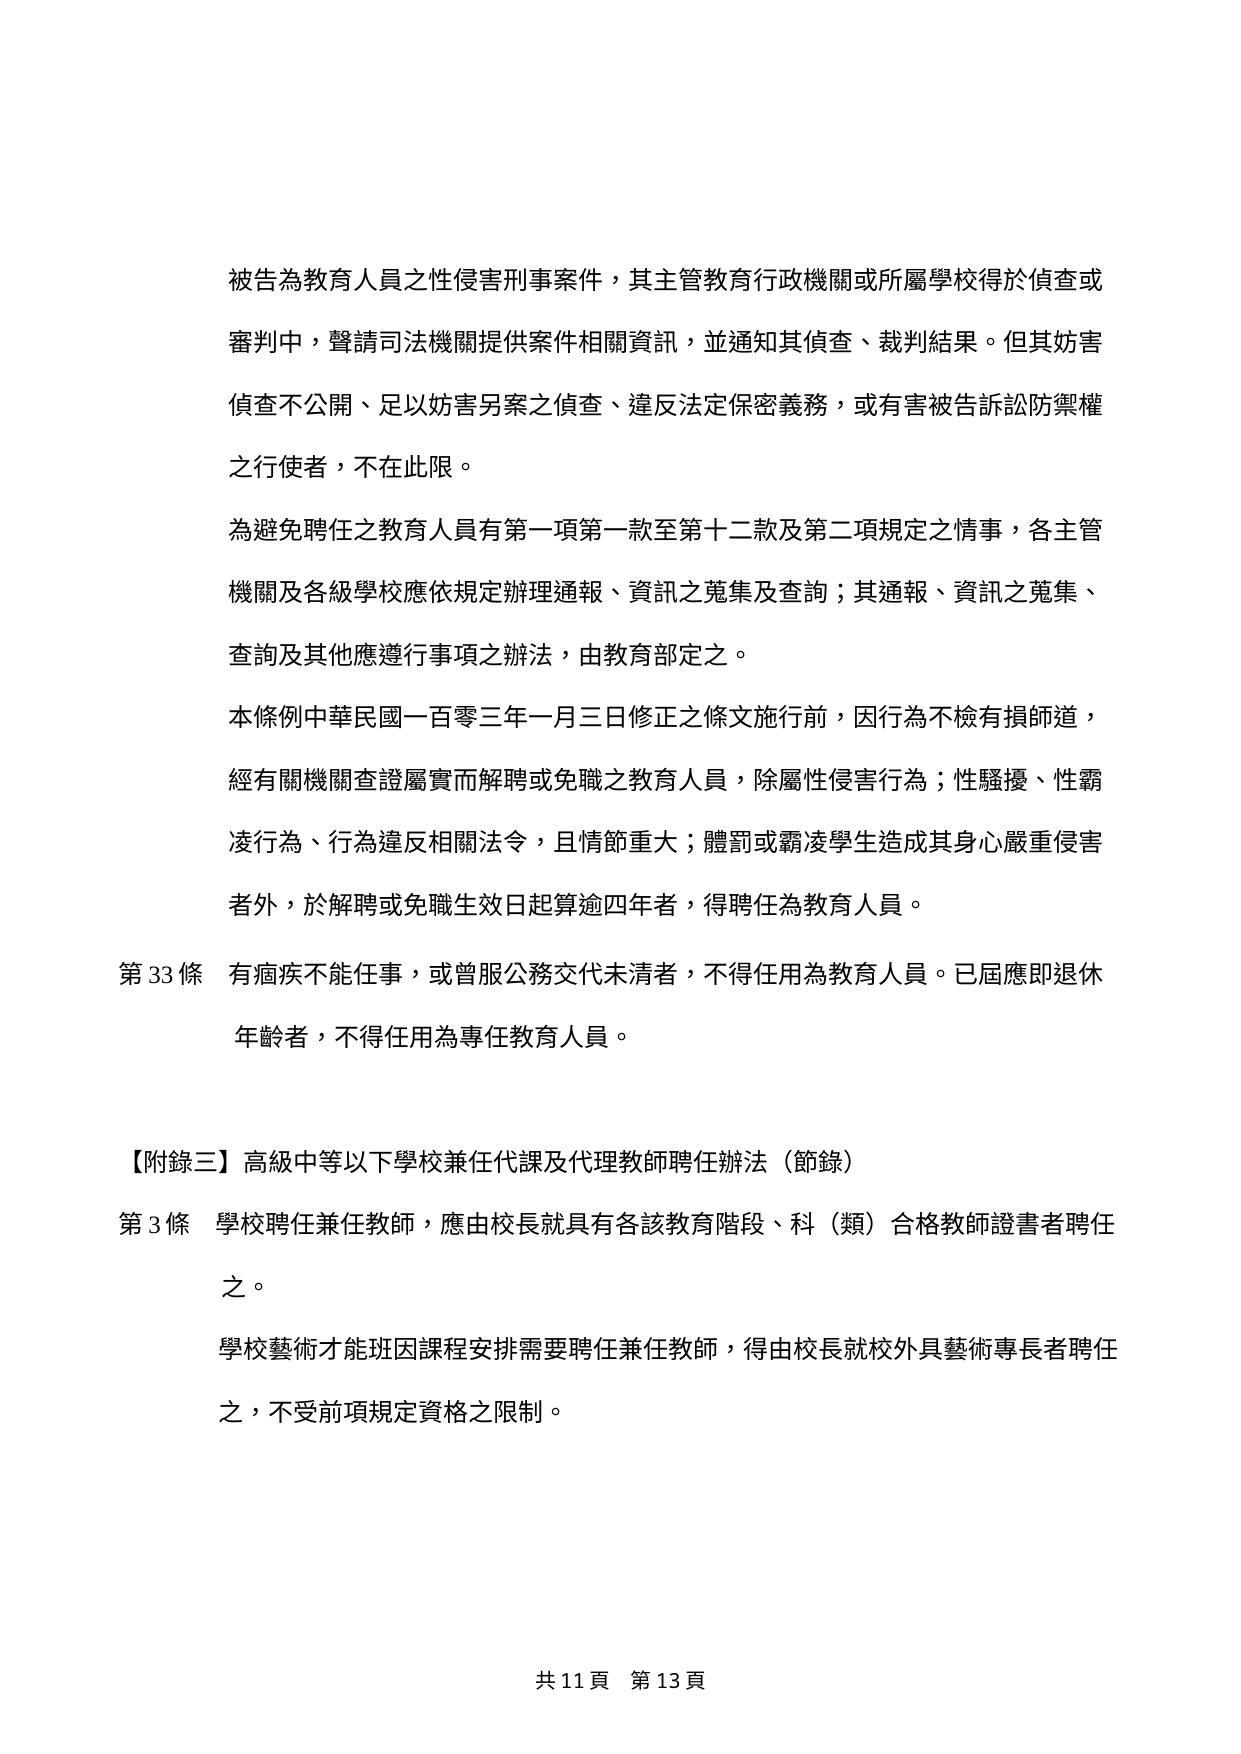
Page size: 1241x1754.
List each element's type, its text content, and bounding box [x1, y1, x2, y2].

text 本條例中華民國一百零三年一月三日修正之條文施行前，因行為不檢有損師道，經有關機關查證屬實而解聘或免職之教育人員，除屬性侵害行為；性騷擾、性霸凌行為、行為違反相關法令，且情節重大；體罰或霸凌學生造成其身心嚴重侵害者外，於解聘或免職生效日起算逾四年者，得聘任為教育人員。 [229, 674, 1122, 924]
text 學校藝術才能班因課程安排需要聘任兼任教師，得由校長就校外具藝術專長者聘任之，不受前項規定資格之限制。 [218, 1306, 1122, 1431]
text 為避免聘任之教育人員有第一項第一款至第十二款及第二項規定之情事，各主管機關及各級學校應依規定辦理通報、資訊之蒐集及查詢；其通報、資訊之蒐集、查詢及其他應遵行事項之辦法，由教育部定之。 [229, 487, 1122, 674]
text 第33條 有痼疾不能任事，或曾服公務交代未清者，不得任用為教育人員。已屆應即退休年齡者，不得任用為專任教育人員。 [118, 931, 1122, 1056]
text 被告為教育人員之性侵害刑事案件，其主管教育行政機關或所屬學校得於偵查或審判中，聲請司法機關提供案件相關資訊，並通知其偵查、裁判結果。但其妨害偵查不公開、足以妨害另案之偵查、違反法定保密義務，或有害被告訴訟防禦權之行使者，不在此限。 [229, 237, 1122, 487]
text 【附錄三】高級中等以下學校兼任代課及代理教師聘任辦法（節錄） [118, 1119, 1122, 1181]
text 第3條 學校聘任兼任教師，應由校長就具有各該教育階段、科（類）合格教師證書者聘任之。 [118, 1181, 1122, 1306]
